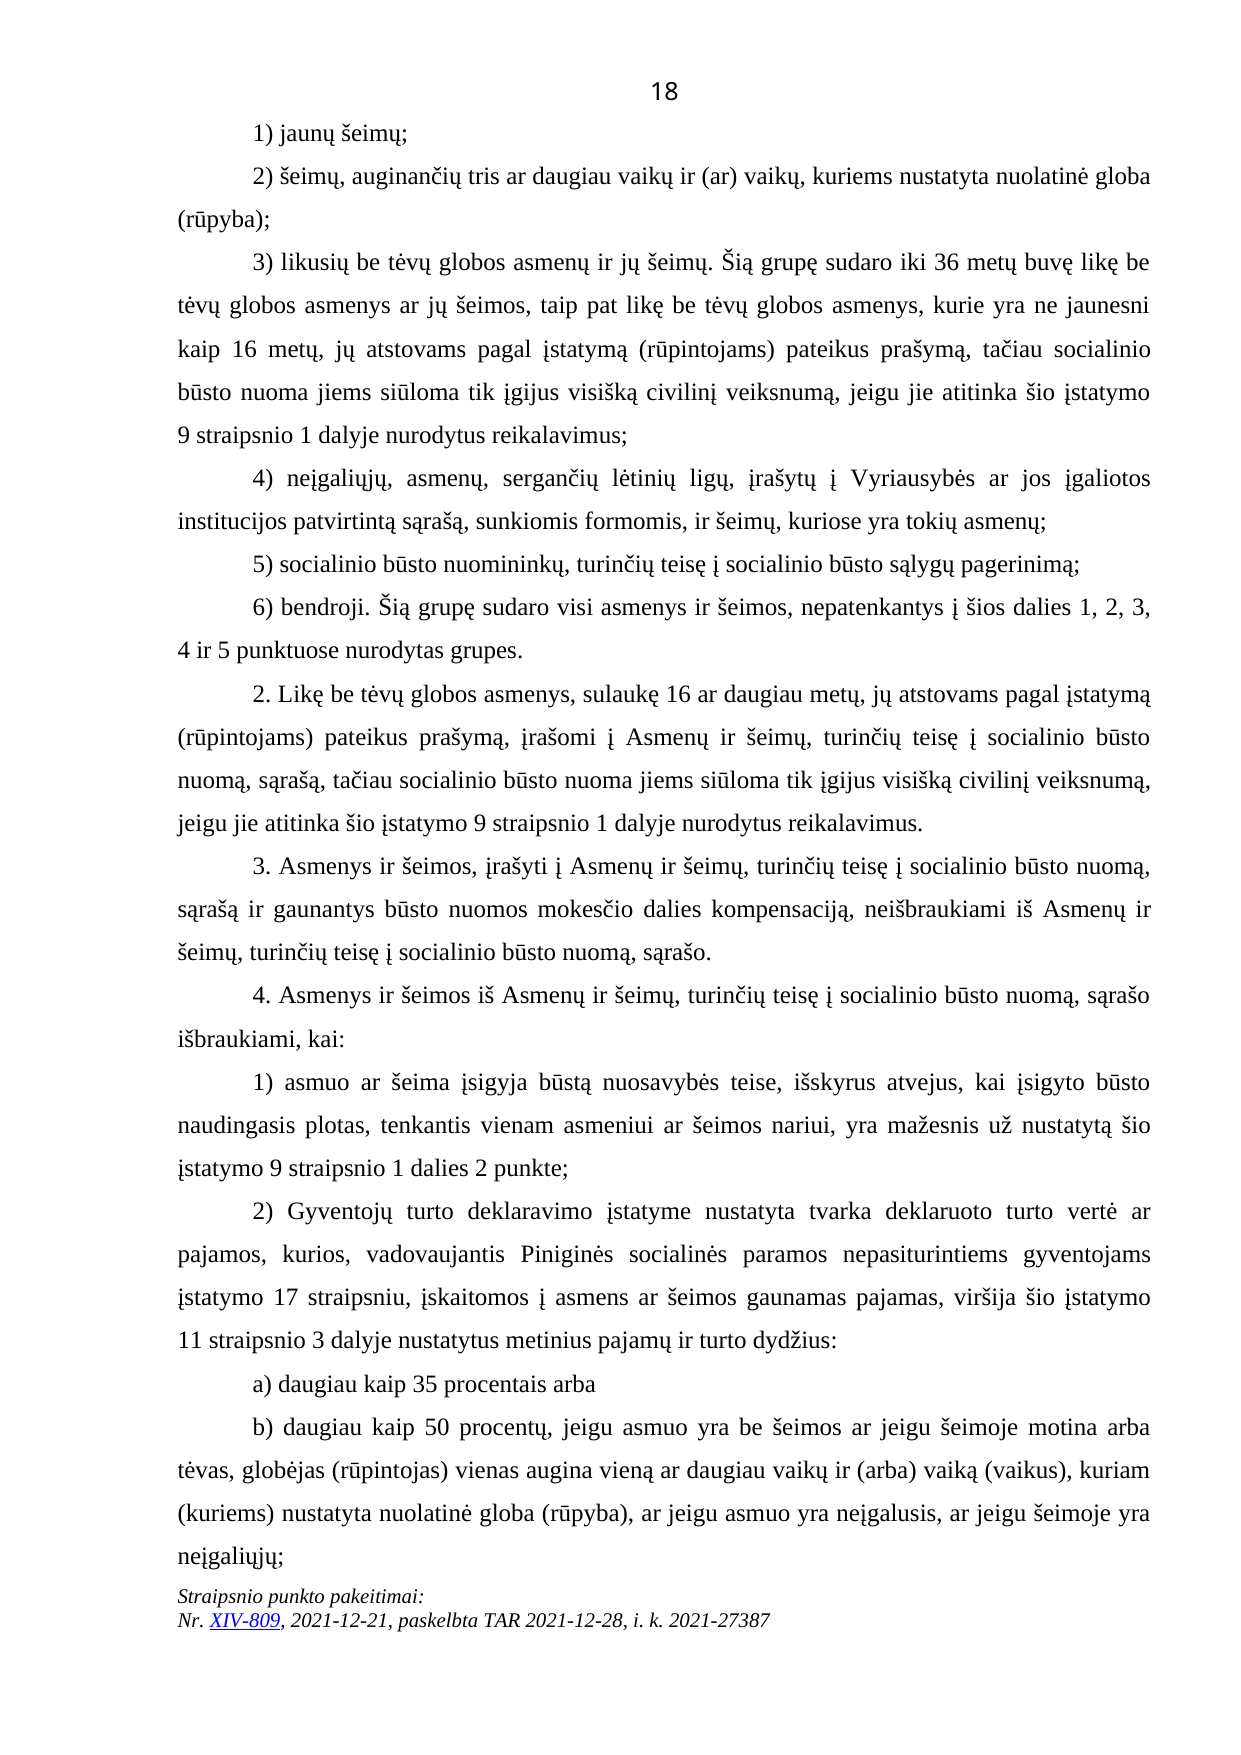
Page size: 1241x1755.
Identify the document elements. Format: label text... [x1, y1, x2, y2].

text 2) šeimų, auginančių tris ar daugiau vaikų ir (ar) vaikų, kuriems nustatyta nuolatinė globa (rūpyba); [177, 161, 1152, 233]
text 3) likusių be tėvų globos asmenų ir jų šeimų. Šią grupę sudaro iki 36 metų buvę likę be tėvų globos asmenys ar jų šeimos, taip pat likę be tėvų globos asmenys, kurie yra ne jaunesni kaip 16 metų, jų atstovams pagal įstatymą (rūpintojams) pateikus prašymą, tačiau socialinio būsto nuoma jiems siūloma tik įgijus visišką civilinį veiksnumą, jeigu jie atitinka šio įstatymo 9 straipsnio 1 dalyje nurodytus reikalavimus; [177, 247, 1152, 449]
text 3. Asmenys ir šeimos, įrašyti į Asmenų ir šeimų, turinčių teisę į socialinio būsto nuomą, sąrašą ir gaunantys būsto nuomos mokesčio dalies kompensaciją, neišbraukiami iš Asmenų ir šeimų, turinčių teisę į socialinio būsto nuomą, sąrašo. [177, 851, 1152, 966]
text 4) neįgaliųjų, asmenų, sergančių lėtinių ligų, įrašytų į Vyriausybės ar jos įgaliotos institucijos patvirtintą sąrašą, sunkiomis formomis, ir šeimų, kuriose yra tokių asmenų; [177, 463, 1152, 535]
text 5) socialinio būsto nuomininkų, turinčių teisę į socialinio būsto sąlygų pagerinimą; [177, 549, 1152, 578]
text a) daugiau kaip 35 procentais arba [177, 1369, 1152, 1397]
text 1) jaunų šeimų; [177, 118, 1152, 147]
text 2. Likę be tėvų globos asmenys, sulaukę 16 ar daugiau metų, jų atstovams pagal įstatymą (rūpintojams) pateikus prašymą, įrašomi į Asmenų ir šeimų, turinčių teisę į socialinio būsto nuomą, sąrašą, tačiau socialinio būsto nuoma jiems siūloma tik įgijus visišką civilinį veiksnumą, jeigu jie atitinka šio įstatymo 9 straipsnio 1 dalyje nurodytus reikalavimus. [177, 679, 1152, 837]
text 6) bendroji. Šią grupę sudaro visi asmenys ir šeimos, nepatenkantys į šios dalies 1, 2, 3, 4 ir 5 punktuose nurodytas grupes. [177, 592, 1152, 664]
text 1) asmuo ar šeima įsigyja būstą nuosavybės teise, išskyrus atvejus, kai įsigyto būsto naudingasis plotas, tenkantis vienam asmeniui ar šeimos nariui, yra mažesnis už nustatytą šio įstatymo 9 straipsnio 1 dalies 2 punkte; [177, 1067, 1152, 1182]
text 4. Asmenys ir šeimos iš Asmenų ir šeimų, turinčių teisę į socialinio būsto nuomą, sąrašo išbraukiami, kai: [177, 981, 1152, 1052]
text Nr. XIV-809, 2021-12-21, paskelbta TAR 2021-12-28, i. k. 2021-27387 [177, 1608, 1152, 1632]
text b) daugiau kaip 50 procentų, jeigu asmuo yra be šeimos ar jeigu šeimoje motina arba tėvas, globėjas (rūpintojas) vienas augina vieną ar daugiau vaikų ir (arba) vaiką (vaikus), kuriam (kuriems) nustatyta nuolatinė globa (rūpyba), ar jeigu asmuo yra neįgalusis, ar jeigu šeimoje yra neįgaliųjų; [177, 1412, 1152, 1570]
text 2) Gyventojų turto deklaravimo įstatyme nustatyta tvarka deklaruoto turto vertė ar pajamos, kurios, vadovaujantis Piniginės socialinės paramos nepasiturintiems gyventojams įstatymo 17 straipsniu, įskaitomos į asmens ar šeimos gaunamas pajamas, viršija šio įstatymo 11 straipsnio 3 dalyje nustatytus metinius pajamų ir turto dydžius: [177, 1196, 1152, 1354]
text Straipsnio punkto pakeitimai: [177, 1584, 1152, 1608]
